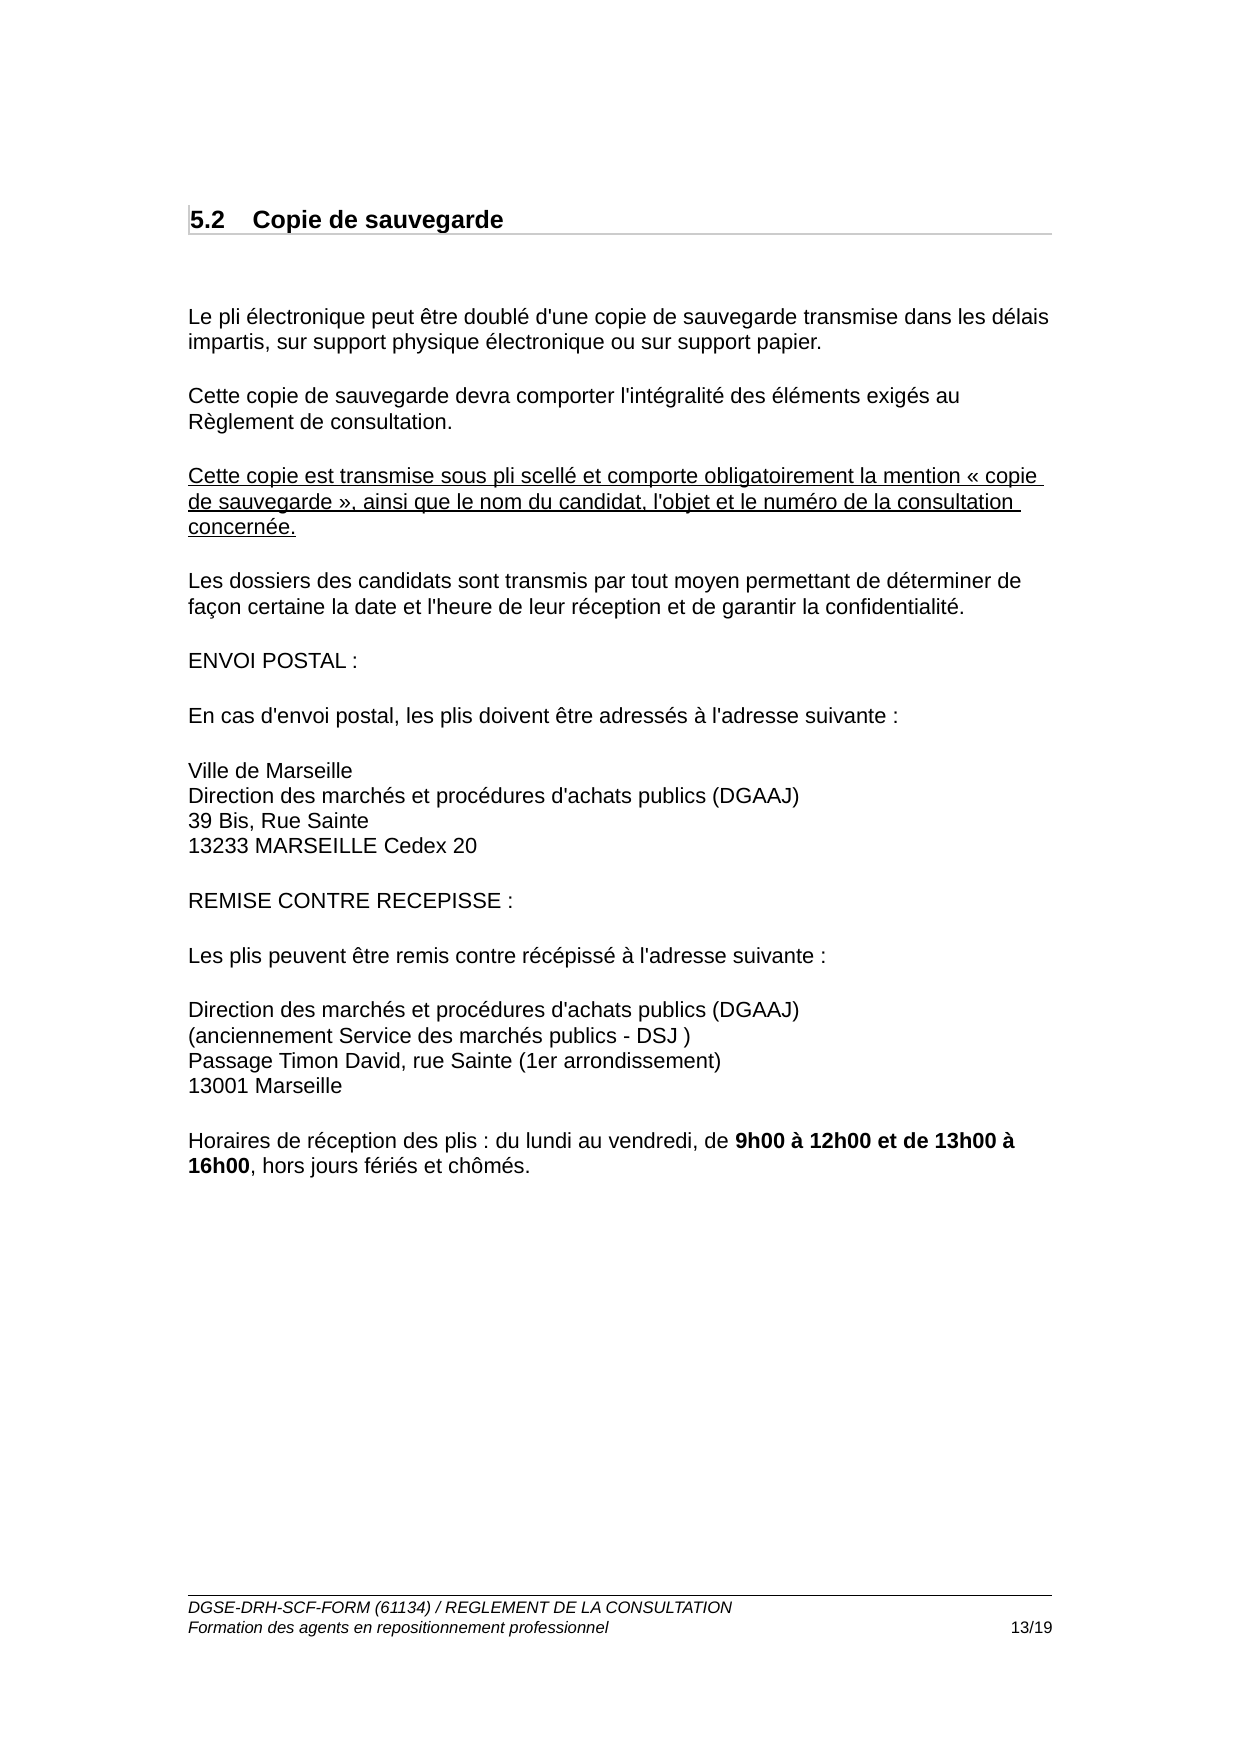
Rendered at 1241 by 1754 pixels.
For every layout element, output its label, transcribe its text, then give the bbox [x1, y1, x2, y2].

text Direction des marchés et procédures d'achats publics (DGAAJ) (anciennement Service des marchés publics - DSJ ) Passage Timon David, rue Sainte (1er arrondissement) 13001 Marseille [188, 997, 1052, 1098]
subtitle 5.2 Copie de sauvegarde [188, 204, 1052, 233]
text En cas d'envoi postal, les plis doivent être adressés à l'adresse suivante : [188, 703, 1052, 728]
text Cette copie est transmise sous pli scellé et comporte obligatoirement la mention « copie de sauvegarde », ainsi que le nom du candidat, l'objet et le numéro de la consultation concernée. [188, 463, 1052, 539]
text Horaires de réception des plis : du lundi au vendredi, de 9h00 à 12h00 et de 13h00 à 16h00, hors jours fériés et chômés. [188, 1128, 1052, 1178]
text Ville de Marseille Direction des marchés et procédures d'achats publics (DGAAJ) 39 Bis, Rue Sainte 13233 MARSEILLE Cedex 20 [188, 758, 1052, 858]
text REMISE CONTRE RECEPISSE : [188, 888, 1052, 913]
text Le pli électronique peut être doublé d'une copie de sauvegarde transmise dans les délais impartis, sur support physique électronique ou sur support papier. [188, 303, 1052, 354]
text Les plis peuvent être remis contre récépissé à l'adresse suivante : [188, 943, 1052, 968]
text Cette copie de sauvegarde devra comporter l'intégralité des éléments exigés au Règlement de consultation. [188, 383, 1052, 434]
text ENVOI POSTAL : [188, 648, 1052, 673]
text Les dossiers des candidats sont transmis par tout moyen permettant de déterminer de façon certaine la date et l'heure de leur réception et de garantir la confidentialité. [188, 568, 1052, 619]
